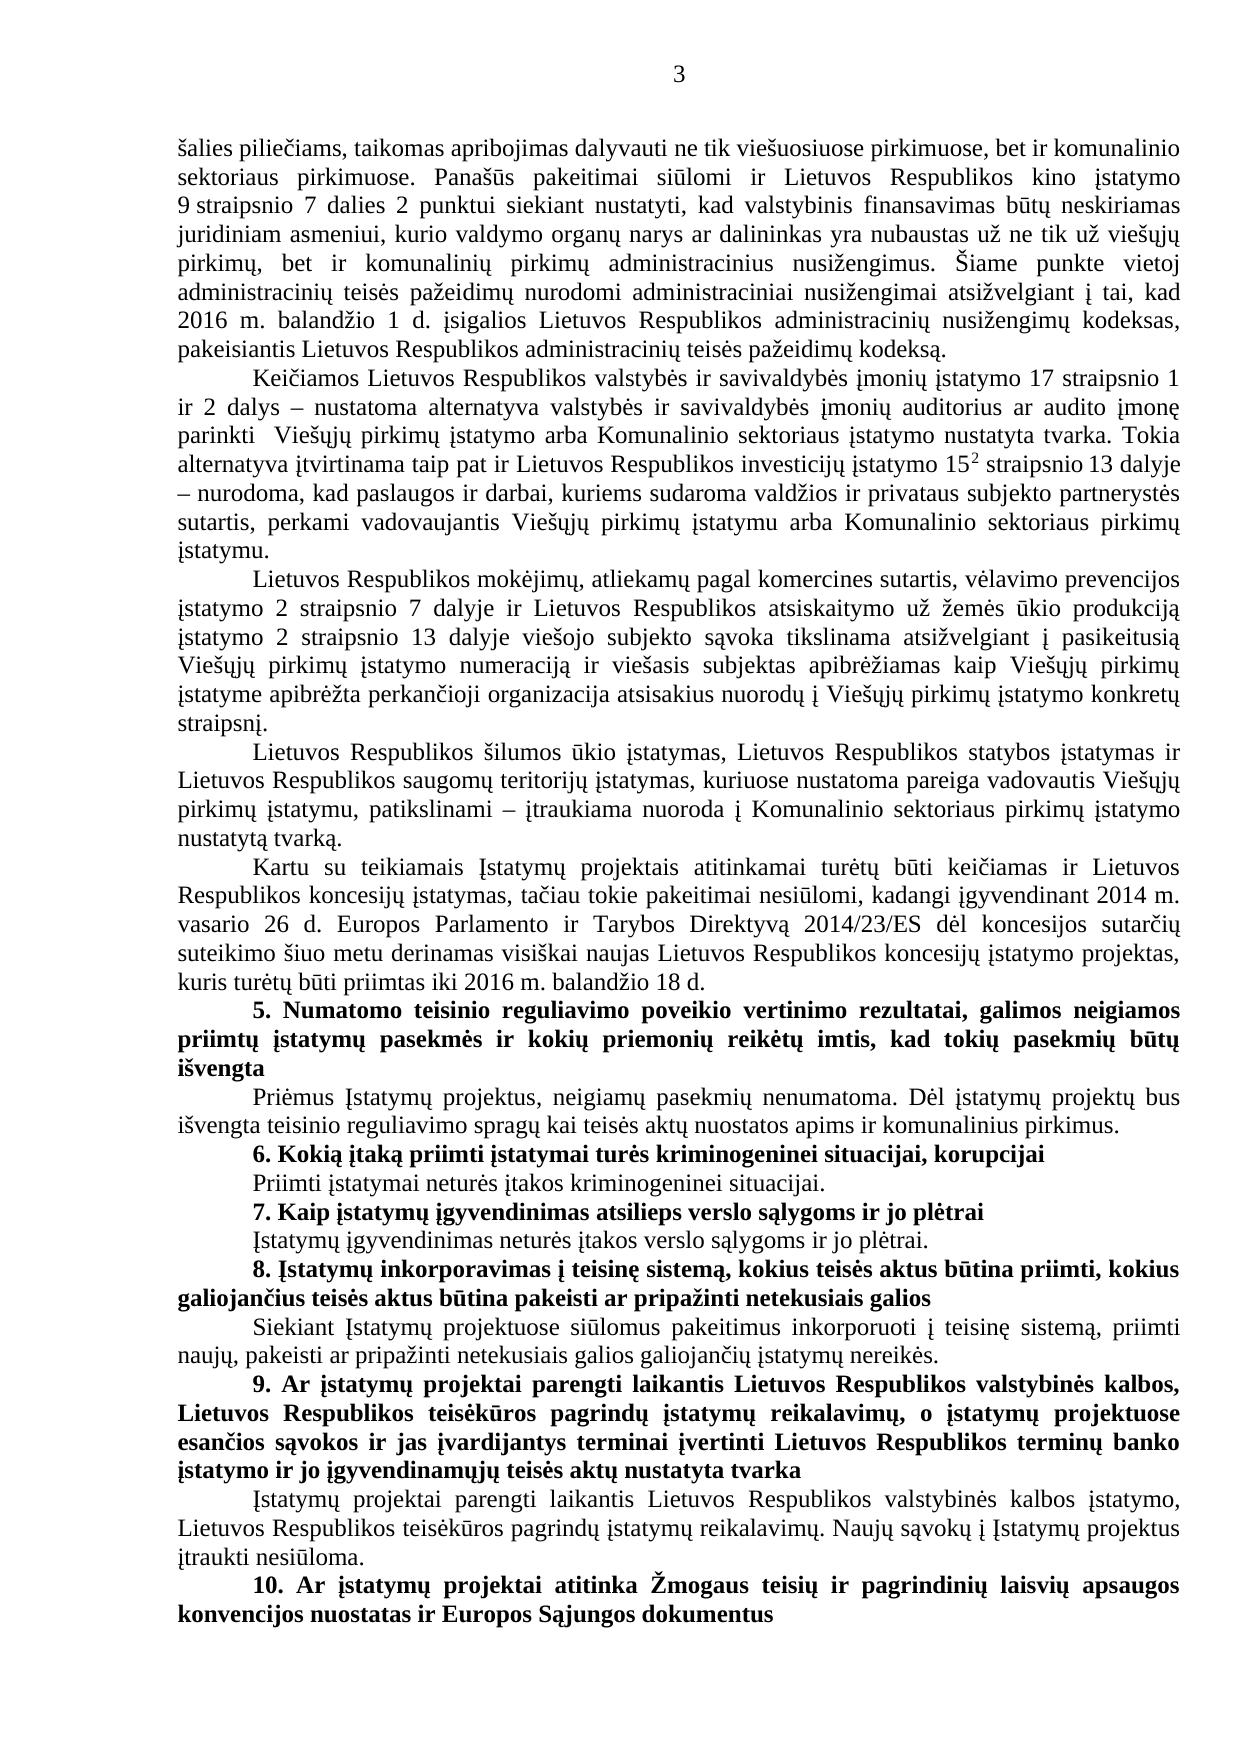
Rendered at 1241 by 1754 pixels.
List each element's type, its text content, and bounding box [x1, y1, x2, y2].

text 6. Kokią įtaką priimti įstatymai turės kriminogeninei situacijai, korupcijai [177, 1139, 1181, 1168]
text Kartu su teikiamais Įstatymų projektais atitinkamai turėtų būti keičiamas ir Lietuvos Respublikos koncesijų įstatymas, tačiau tokie pakeitimai nesiūlomi, kadangi įgyvendinant 2014 m. vasario 26 d. Europos Parlamento ir Tarybos Direktyvą 2014/23/ES dėl koncesijos sutarčių suteikimo šiuo metu derinamas visiškai naujas Lietuvos Respublikos koncesijų įstatymo projektas, kuris turėtų būti priimtas iki 2016 m. balandžio 18 d. [177, 852, 1181, 995]
text Lietuvos Respublikos šilumos ūkio įstatymas, Lietuvos Respublikos statybos įstatymas ir Lietuvos Respublikos saugomų teritorijų įstatymas, kuriuose nustatoma pareiga vadovautis Viešųjų pirkimų įstatymu, patikslinami – įtraukiama nuoroda į Komunalinio sektoriaus pirkimų įstatymo nustatytą tvarką. [177, 737, 1181, 852]
text 9. Ar įstatymų projektai parengti laikantis Lietuvos Respublikos valstybinės kalbos, Lietuvos Respublikos teisėkūros pagrindų įstatymų reikalavimų, o įstatymų projektuose esančios sąvokos ir jas įvardijantys terminai įvertinti Lietuvos Respublikos terminų banko įstatymo ir jo įgyvendinamųjų teisės aktų nustatyta tvarka [177, 1369, 1181, 1484]
text Siekiant Įstatymų projektuose siūlomus pakeitimus inkorporuoti į teisinę sistemą, priimti naujų, pakeisti ar pripažinti netekusiais galios galiojančių įstatymų nereikės. [177, 1312, 1181, 1369]
text 5. Numatomo teisinio reguliavimo poveikio vertinimo rezultatai, galimos neigiamos priimtų įstatymų pasekmės ir kokių priemonių reikėtų imtis, kad tokių pasekmių būtų išvengta [177, 995, 1181, 1082]
text Lietuvos Respublikos mokėjimų, atliekamų pagal komercines sutartis, vėlavimo prevencijos įstatymo 2 straipsnio 7 dalyje ir Lietuvos Respublikos atsiskaitymo už žemės ūkio produkciją įstatymo 2 straipsnio 13 dalyje viešojo subjekto sąvoka tikslinama atsižvelgiant į pasikeitusią Viešųjų pirkimų įstatymo numeraciją ir viešasis subjektas apibrėžiamas kaip Viešųjų pirkimų įstatyme apibrėžta perkančioji organizacija atsisakius nuorodų į Viešųjų pirkimų įstatymo konkretų straipsnį. [177, 564, 1181, 737]
text Keičiamos Lietuvos Respublikos valstybės ir savivaldybės įmonių įstatymo 17 straipsnio 1 ir 2 dalys – nustatoma alternatyva valstybės ir savivaldybės įmonių auditorius ar audito įmonę parinkti Viešųjų pirkimų įstatymo arba Komunalinio sektoriaus įstatymo nustatyta tvarka. Tokia alternatyva įtvirtinama taip pat ir Lietuvos Respublikos investicijų įstatymo 152 straipsnio 13 dalyje – nurodoma, kad paslaugos ir darbai, kuriems sudaroma valdžios ir privataus subjekto partnerystės sutartis, perkami vadovaujantis Viešųjų pirkimų įstatymu arba Komunalinio sektoriaus pirkimų įstatymu. [177, 363, 1181, 564]
text šalies piliečiams, taikomas apribojimas dalyvauti ne tik viešuosiuose pirkimuose, bet ir komunalinio sektoriaus pirkimuose. Panašūs pakeitimai siūlomi ir Lietuvos Respublikos kino įstatymo 9 straipsnio 7 dalies 2 punktui siekiant nustatyti, kad valstybinis finansavimas būtų neskiriamas juridiniam asmeniui, kurio valdymo organų narys ar dalininkas yra nubaustas už ne tik už viešųjų pirkimų, bet ir komunalinių pirkimų administracinius nusižengimus. Šiame punkte vietoj administracinių teisės pažeidimų nurodomi administraciniai nusižengimai atsižvelgiant į tai, kad 2016 m. balandžio 1 d. įsigalios Lietuvos Respublikos administracinių nusižengimų kodeksas, pakeisiantis Lietuvos Respublikos administracinių teisės pažeidimų kodeksą. [177, 133, 1181, 363]
text 7. Kaip įstatymų įgyvendinimas atsilieps verslo sąlygoms ir jo plėtrai [177, 1197, 1181, 1225]
text Priimti įstatymai neturės įtakos kriminogeninei situacijai. [177, 1168, 1181, 1197]
text 10. Ar įstatymų projektai atitinka Žmogaus teisių ir pagrindinių laisvių apsaugos konvencijos nuostatas ir Europos Sąjungos dokumentus [177, 1570, 1181, 1628]
text 8. Įstatymų inkorporavimas į teisinę sistemą, kokius teisės aktus būtina priimti, kokius galiojančius teisės aktus būtina pakeisti ar pripažinti netekusiais galios [177, 1254, 1181, 1312]
text Priėmus Įstatymų projektus, neigiamų pasekmių nenumatoma. Dėl įstatymų projektų bus išvengta teisinio reguliavimo spragų kai teisės aktų nuostatos apims ir komunalinius pirkimus. [177, 1082, 1181, 1139]
text Įstatymų projektai parengti laikantis Lietuvos Respublikos valstybinės kalbos įstatymo, Lietuvos Respublikos teisėkūros pagrindų įstatymų reikalavimų. Naujų sąvokų į Įstatymų projektus įtraukti nesiūloma. [177, 1484, 1181, 1570]
text Įstatymų įgyvendinimas neturės įtakos verslo sąlygoms ir jo plėtrai. [177, 1225, 1181, 1254]
